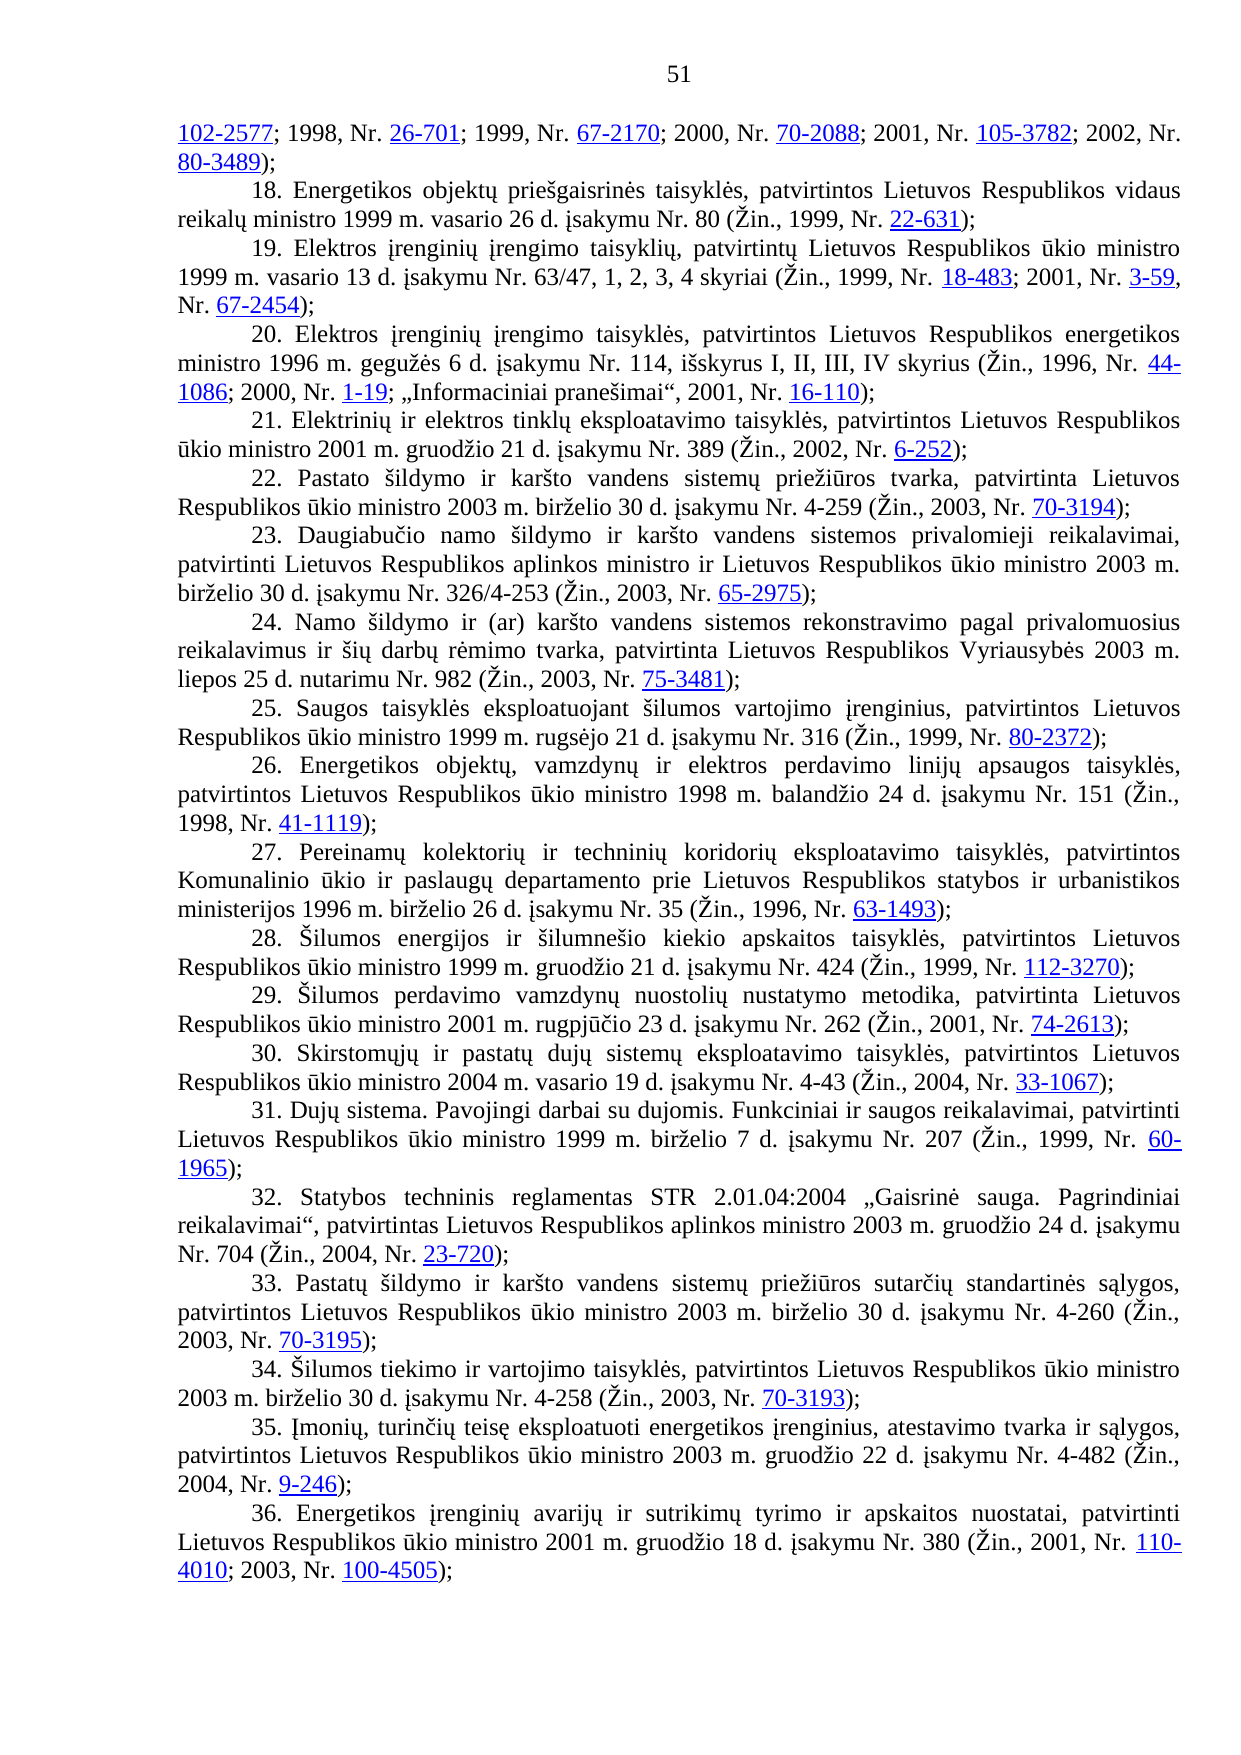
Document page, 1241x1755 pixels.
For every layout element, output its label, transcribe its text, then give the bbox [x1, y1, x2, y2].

text 20. Elektros įrenginių įrengimo taisyklės, patvirtintos Lietuvos Respublikos energetikos ministro 1996 m. gegužės 6 d. įsakymu Nr. 114, išskyrus I, II, III, IV skyrius (Žin., 1996, Nr. 44-1086; 2000, Nr. 1-19; „Informaciniai pranešimai“, 2001, Nr. 16-110); [177, 319, 1181, 406]
text 26. Energetikos objektų, vamzdynų ir elektros perdavimo linijų apsaugos taisyklės, patvirtintos Lietuvos Respublikos ūkio ministro 1998 m. balandžio 24 d. įsakymu Nr. 151 (Žin., 1998, Nr. 41-1119); [177, 751, 1181, 837]
text 18. Energetikos objektų priešgaisrinės taisyklės, patvirtintos Lietuvos Respublikos vidaus reikalų ministro 1999 m. vasario 26 d. įsakymu Nr. 80 (Žin., 1999, Nr. 22-631); [177, 176, 1181, 233]
text 29. Šilumos perdavimo vamzdynų nuostolių nustatymo metodika, patvirtinta Lietuvos Respublikos ūkio ministro 2001 m. rugpjūčio 23 d. įsakymu Nr. 262 (Žin., 2001, Nr. 74-2613); [177, 981, 1181, 1038]
text 34. Šilumos tiekimo ir vartojimo taisyklės, patvirtintos Lietuvos Respublikos ūkio ministro 2003 m. birželio 30 d. įsakymu Nr. 4-258 (Žin., 2003, Nr. 70-3193); [177, 1354, 1181, 1412]
text 33. Pastatų šildymo ir karšto vandens sistemų priežiūros sutarčių standartinės sąlygos, patvirtintos Lietuvos Respublikos ūkio ministro 2003 m. birželio 30 d. įsakymu Nr. 4-260 (Žin., 2003, Nr. 70-3195); [177, 1268, 1181, 1354]
text 27. Pereinamų kolektorių ir techninių koridorių eksploatavimo taisyklės, patvirtintos Komunalinio ūkio ir paslaugų departamento prie Lietuvos Respublikos statybos ir urbanistikos ministerijos 1996 m. birželio 26 d. įsakymu Nr. 35 (Žin., 1996, Nr. 63-1493); [177, 837, 1181, 923]
text 28. Šilumos energijos ir šilumnešio kiekio apskaitos taisyklės, patvirtintos Lietuvos Respublikos ūkio ministro 1999 m. gruodžio 21 d. įsakymu Nr. 424 (Žin., 1999, Nr. 112-3270); [177, 923, 1181, 981]
text 24. Namo šildymo ir (ar) karšto vandens sistemos rekonstravimo pagal privalomuosius reikalavimus ir šių darbų rėmimo tvarka, patvirtinta Lietuvos Respublikos Vyriausybės 2003 m. liepos 25 d. nutarimu Nr. 982 (Žin., 2003, Nr. 75-3481); [177, 607, 1181, 693]
text 36. Energetikos įrenginių avarijų ir sutrikimų tyrimo ir apskaitos nuostatai, patvirtinti Lietuvos Respublikos ūkio ministro 2001 m. gruodžio 18 d. įsakymu Nr. 380 (Žin., 2001, Nr. 110-4010; 2003, Nr. 100-4505); [177, 1498, 1181, 1584]
text 30. Skirstomųjų ir pastatų dujų sistemų eksploatavimo taisyklės, patvirtintos Lietuvos Respublikos ūkio ministro 2004 m. vasario 19 d. įsakymu Nr. 4-43 (Žin., 2004, Nr. 33-1067); [177, 1038, 1181, 1096]
text 25. Saugos taisyklės eksploatuojant šilumos vartojimo įrenginius, patvirtintos Lietuvos Respublikos ūkio ministro 1999 m. rugsėjo 21 d. įsakymu Nr. 316 (Žin., 1999, Nr. 80-2372); [177, 693, 1181, 751]
text 23. Daugiabučio namo šildymo ir karšto vandens sistemos privalomieji reikalavimai, patvirtinti Lietuvos Respublikos aplinkos ministro ir Lietuvos Respublikos ūkio ministro 2003 m. birželio 30 d. įsakymu Nr. 326/4-253 (Žin., 2003, Nr. 65-2975); [177, 521, 1181, 607]
text 32. Statybos techninis reglamentas STR 2.01.04:2004 „Gaisrinė sauga. Pagrindiniai reikalavimai“, patvirtintas Lietuvos Respublikos aplinkos ministro 2003 m. gruodžio 24 d. įsakymu Nr. 704 (Žin., 2004, Nr. 23-720); [177, 1182, 1181, 1268]
text 22. Pastato šildymo ir karšto vandens sistemų priežiūros tvarka, patvirtinta Lietuvos Respublikos ūkio ministro 2003 m. birželio 30 d. įsakymu Nr. 4-259 (Žin., 2003, Nr. 70-3194); [177, 463, 1181, 521]
text 21. Elektrinių ir elektros tinklų eksploatavimo taisyklės, patvirtintos Lietuvos Respublikos ūkio ministro 2001 m. gruodžio 21 d. įsakymu Nr. 389 (Žin., 2002, Nr. 6-252); [177, 406, 1181, 463]
text 19. Elektros įrenginių įrengimo taisyklių, patvirtintų Lietuvos Respublikos ūkio ministro 1999 m. vasario 13 d. įsakymu Nr. 63/47, 1, 2, 3, 4 skyriai (Žin., 1999, Nr. 18-483; 2001, Nr. 3-59, Nr. 67-2454); [177, 233, 1181, 319]
text 35. Įmonių, turinčių teisę eksploatuoti energetikos įrenginius, atestavimo tvarka ir sąlygos, patvirtintos Lietuvos Respublikos ūkio ministro 2003 m. gruodžio 22 d. įsakymu Nr. 4-482 (Žin., 2004, Nr. 9-246); [177, 1412, 1181, 1498]
text 31. Dujų sistema. Pavojingi darbai su dujomis. Funkciniai ir saugos reikalavimai, patvirtinti Lietuvos Respublikos ūkio ministro 1999 m. birželio 7 d. įsakymu Nr. 207 (Žin., 1999, Nr. 60-1965); [177, 1096, 1181, 1182]
text 102-2577; 1998, Nr. 26-701; 1999, Nr. 67-2170; 2000, Nr. 70-2088; 2001, Nr. 105-3782; 2002, Nr. 80-3489); [177, 118, 1181, 176]
